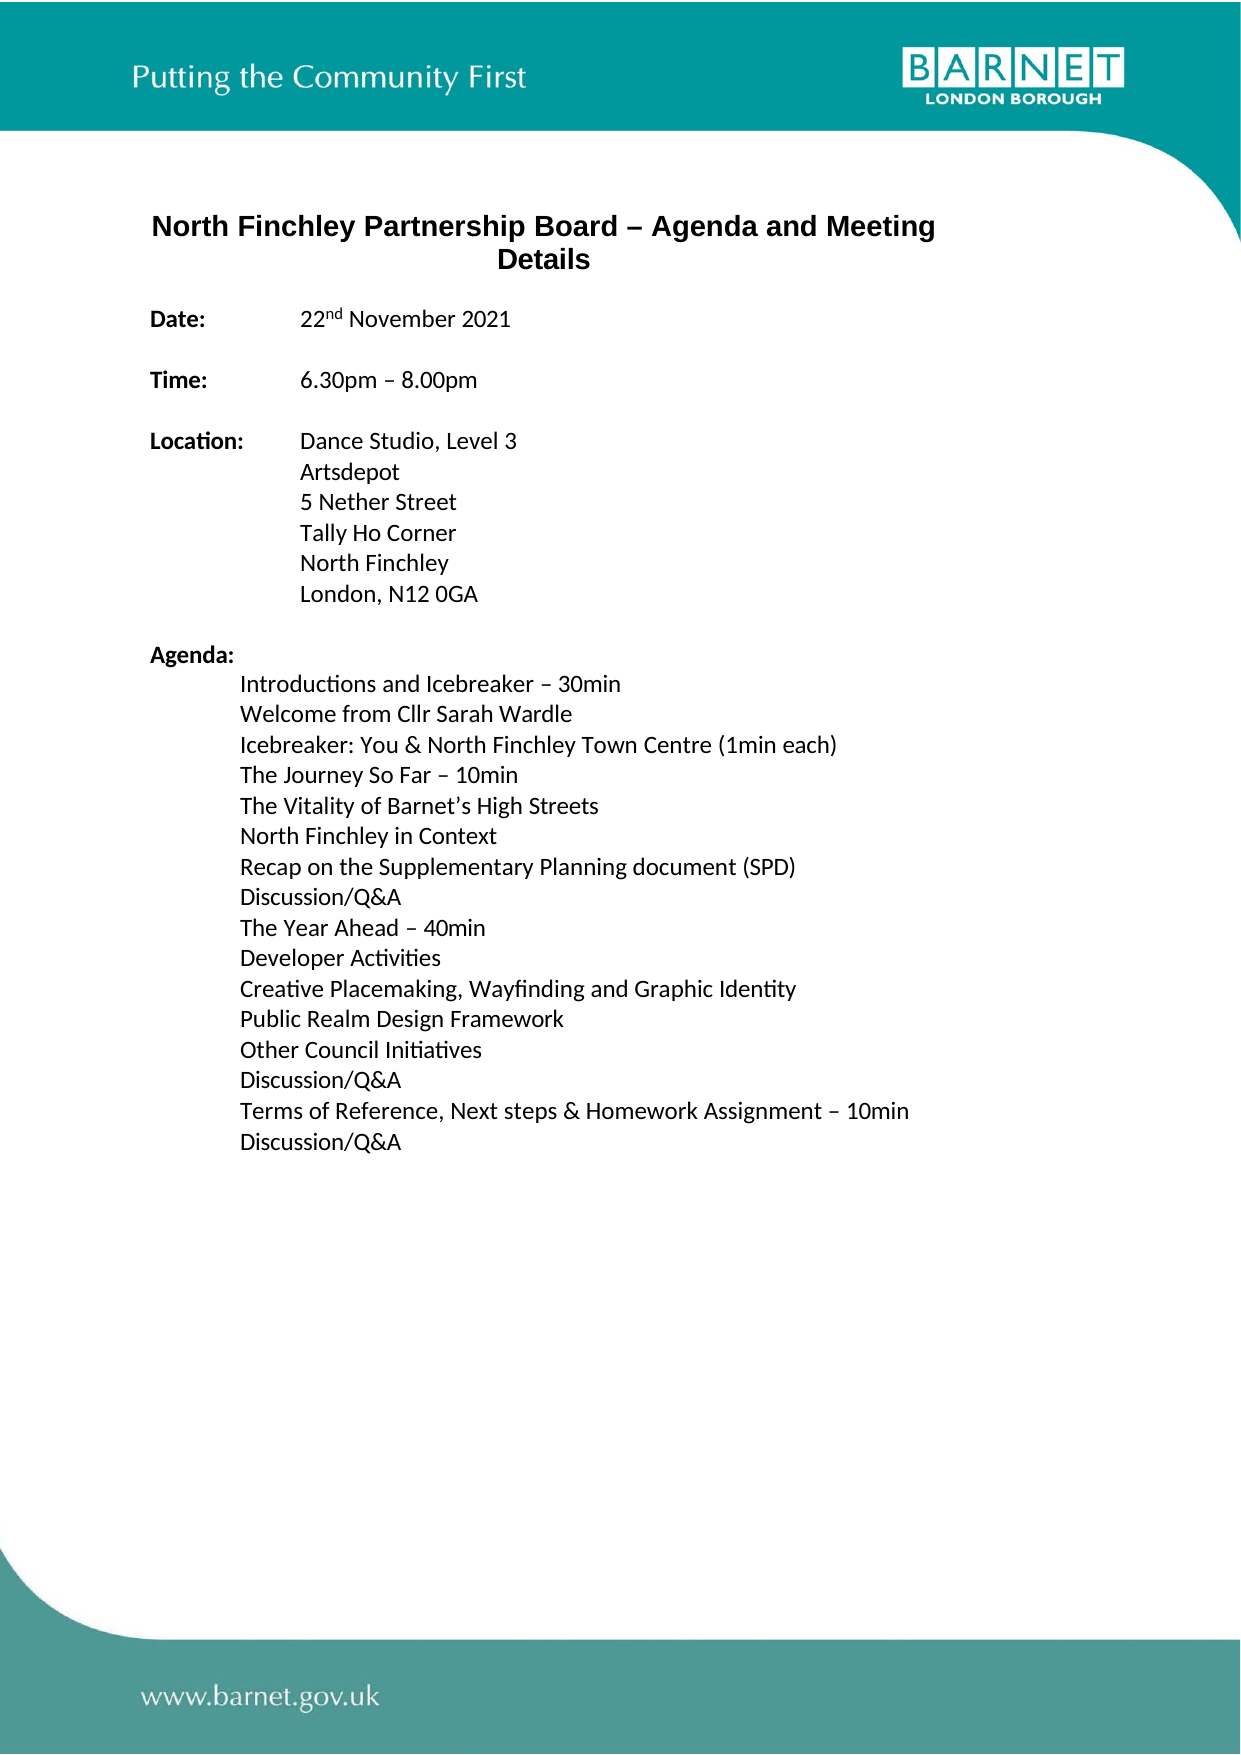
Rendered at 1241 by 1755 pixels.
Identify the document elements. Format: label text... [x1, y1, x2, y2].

list Introductions and Icebreaker – 30min [238, 668, 1241, 698]
list Developer Activities [238, 942, 1241, 973]
list Other Council Initiatives [238, 1034, 1241, 1064]
list North Finchley in Context [238, 820, 1241, 851]
list The Vitality of Barnet’s High Streets [238, 790, 1241, 820]
list The Year Ahead – 40min [238, 912, 1241, 942]
text Location: Dance Studio, Level 3 [150, 426, 1241, 456]
list Public Realm Design Framework [238, 1003, 1241, 1034]
list Icebreaker: You & North Finchley Town Centre (1min each) [238, 729, 1241, 759]
text Date: 22nd November 2021 [150, 303, 1241, 334]
list Discussion/Q&A [238, 1126, 1241, 1156]
text 5 Nether Street Tally Ho Corner North Finchley London, N12 0GA [300, 487, 502, 609]
list The Journey So Far – 10min [238, 759, 1241, 790]
text Time: 6.30pm – 8.00pm [150, 364, 1241, 395]
list Discussion/Q&A [238, 881, 1241, 912]
list Welcome from Cllr Sarah Wardle [238, 698, 1241, 729]
list Creative Placemaking, Wayfinding and Graphic Identity [238, 973, 1241, 1003]
list Recap on the Supplementary Planning document (SPD) [238, 851, 1241, 881]
title Agenda: [150, 639, 236, 670]
list Discussion/Q&A [238, 1064, 1241, 1095]
list Terms of Reference, Next steps & Homework Assignment – 10min [238, 1095, 1241, 1126]
text Artsdepot [300, 456, 1241, 487]
